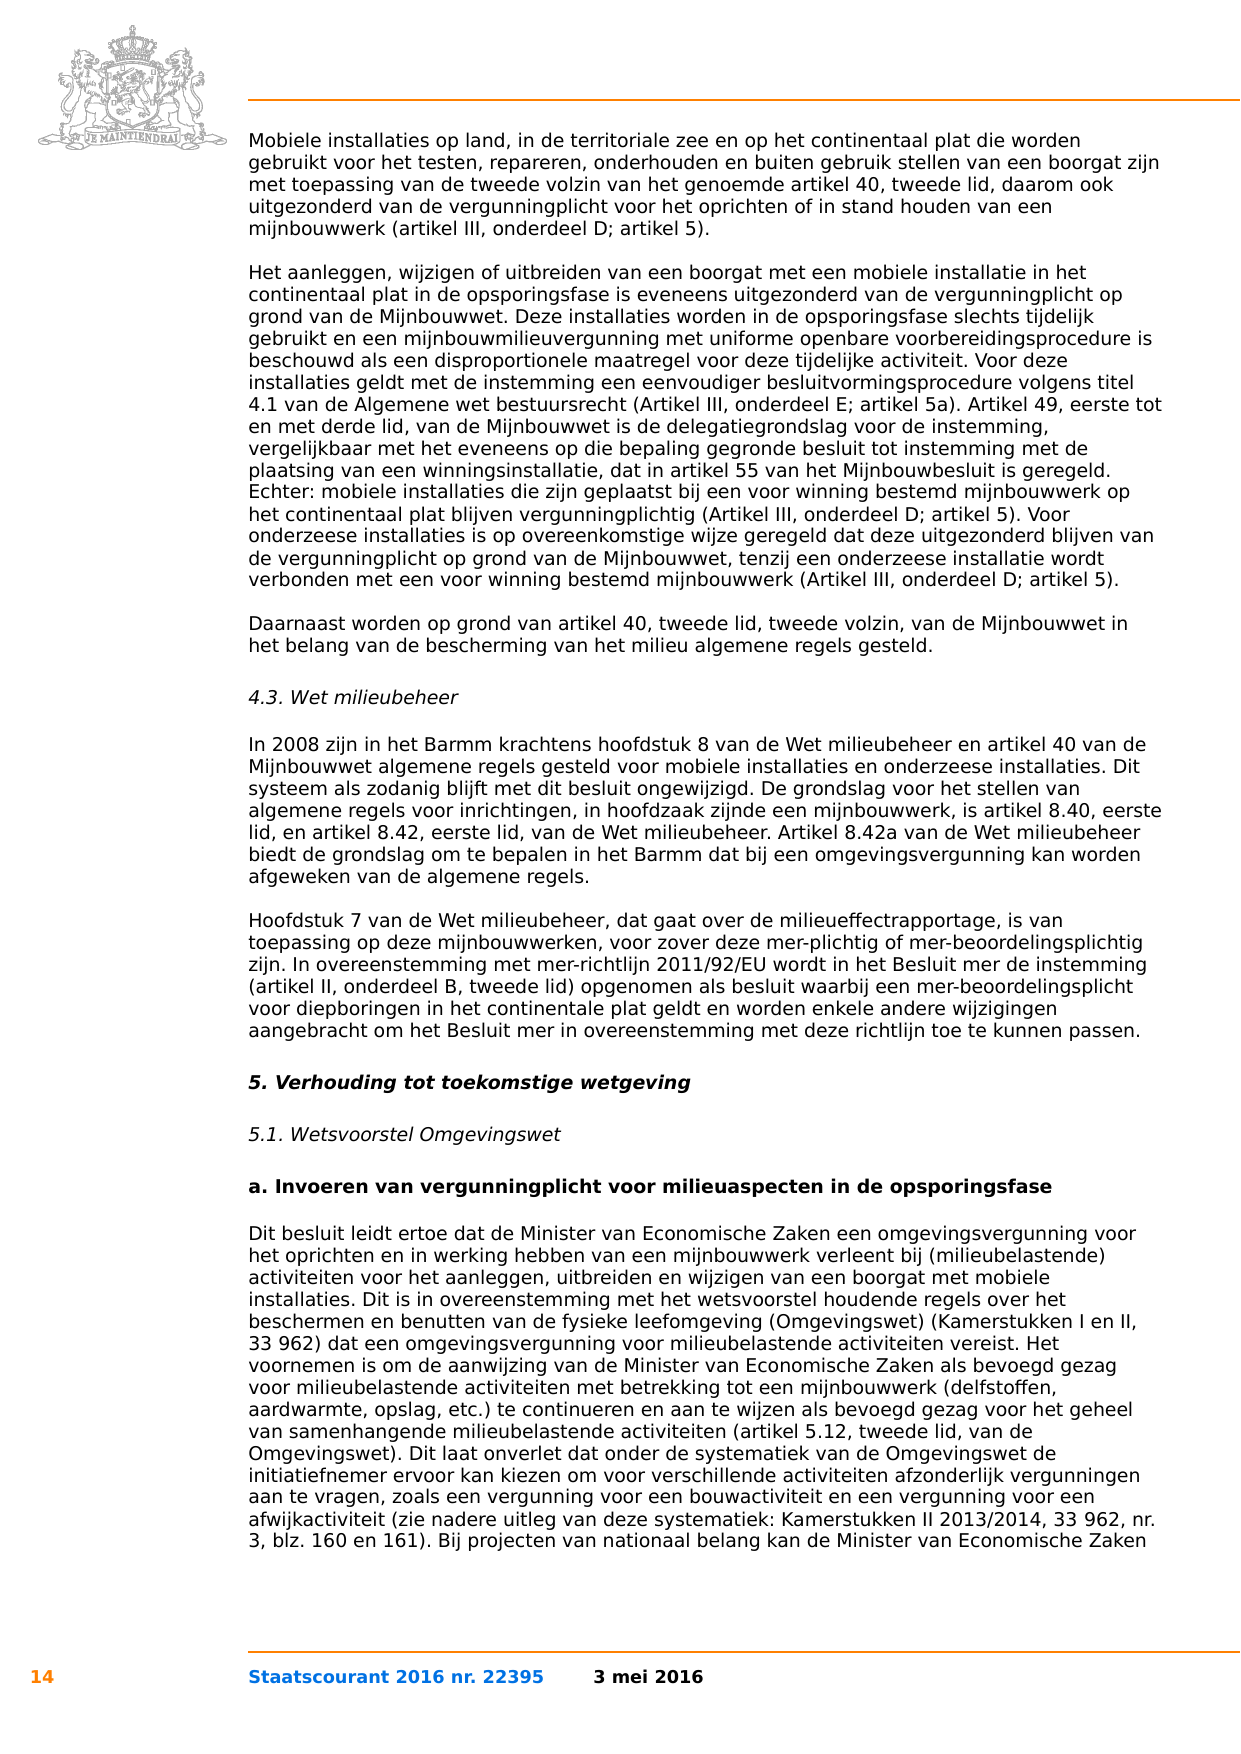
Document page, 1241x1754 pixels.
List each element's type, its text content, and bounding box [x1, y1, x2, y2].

text In 2008 zijn in het Barmm krachtens hoofdstuk 8 van de Wet milieubeheer en artikel 40 van de Mijnbouwwet algemene regels gesteld voor mobiele installaties en onderzeese installaties. Dit systeem als zodanig blijft met dit besluit ongewijzigd. De grondslag voor het stellen van algemene regels voor inrichtingen, in hoofdzaak zijnde een mijnbouwwerk, is artikel 8.40, eerste lid, en artikel 8.42, eerste lid, van de Wet milieubeheer. Artikel 8.42a van de Wet milieubeheer biedt de grondslag om te bepalen in het Barmm dat bij een omgevingsvergunning kan worden afgeweken van de algemene regels. [248, 734, 1163, 888]
subtitle a. Invoeren van vergunningplicht voor milieuaspecten in de opsporingsfase [248, 1176, 1163, 1198]
text Mobiele installaties op land, in de territoriale zee en op het continentaal plat die worden gebruikt voor het testen, repareren, onderhouden en buiten gebruik stellen van een boorgat zijn met toepassing van de tweede volzin van het genoemde artikel 40, tweede lid, daarom ook uitgezonderd van de vergunningplicht voor het oprichten of in stand houden van een mijnbouwwerk (artikel III, onderdeel D; artikel 5). [248, 130, 1163, 240]
picture [38, 25, 227, 150]
text Het aanleggen, wijzigen of uitbreiden van een boorgat met een mobiele installatie in het continentaal plat in de opsporingsfase is eveneens uitgezonderd van de vergunningplicht op grond van de Mijnbouwwet. Deze installaties worden in de opsporingsfase slechts tijdelijk gebruikt en een mijnbouwmilieuvergunning met uniforme openbare voorbereidingsprocedure is beschouwd als een disproportionele maatregel voor deze tijdelijke activiteit. Voor deze installaties geldt met de instemming een eenvoudiger besluitvormingsprocedure volgens titel 4.1 van de Algemene wet bestuursrecht (Artikel III, onderdeel E; artikel 5a). Artikel 49, eerste tot en met derde lid, van de Mijnbouwwet is de delegatiegrondslag voor de instemming, vergelijkbaar met het eveneens op die bepaling gegronde besluit tot instemming met de plaatsing van een winningsinstallatie, dat in artikel 55 van het Mijnbouwbesluit is geregeld. Echter: mobiele installaties die zijn geplaatst bij een voor winning bestemd mijnbouwwerk op het continentaal plat blijven vergunningplichtig (Artikel III, onderdeel D; artikel 5). Voor onderzeese installaties is op overeenkomstige wijze geregeld dat deze uitgezonderd blijven van de vergunningplicht op grond van de Mijnbouwwet, tenzij een onderzeese installatie wordt verbonden met een voor winning bestemd mijnbouwwerk (Artikel III, onderdeel D; artikel 5). [248, 262, 1163, 591]
subtitle 4.3. Wet milieubeheer [248, 687, 1163, 709]
text Daarnaast worden op grond van artikel 40, tweede lid, tweede volzin, van de Mijnbouwwet in het belang van de bescherming van het milieu algemene regels gesteld. [248, 613, 1163, 657]
subtitle 5.1. Wetsvoorstel Omgevingswet [248, 1124, 1163, 1146]
text Dit besluit leidt ertoe dat de Minister van Economische Zaken een omgevingsvergunning voor het oprichten en in werking hebben van een mijnbouwwerk verleent bij (milieubelastende) activiteiten voor het aanleggen, uitbreiden en wijzigen van een boorgat met mobiele installaties. Dit is in overeenstemming met het wetsvoorstel houdende regels over het beschermen en benutten van de fysieke leefomgeving (Omgevingswet) (Kamerstukken I en II, 33 962) dat een omgevingsvergunning voor milieubelastende activiteiten vereist. Het voornemen is om de aanwijzing van de Minister van Economische Zaken als bevoegd gezag voor milieubelastende activiteiten met betrekking tot een mijnbouwwerk (delfstoffen, aardwarmte, opslag, etc.) te continueren en aan te wijzen als bevoegd gezag voor het geheel van samenhangende milieubelastende activiteiten (artikel 5.12, tweede lid, van de Omgevingswet). Dit laat onverlet dat onder de systematiek van de Omgevingswet de initiatiefnemer ervoor kan kiezen om voor verschillende activiteiten afzonderlijk vergunningen aan te vragen, zoals een vergunning voor een bouwactiviteit en een vergunning voor een afwijkactiviteit (zie nadere uitleg van deze systematiek: Kamerstukken II 2013/2014, 33 962, nr. 3, blz. 160 en 161). Bij projecten van nationaal belang kan de Minister van Economische Zaken [248, 1223, 1163, 1552]
text Hoofdstuk 7 van de Wet milieubeheer, dat gaat over de milieueffectrapportage, is van toepassing op deze mijnbouwwerken, voor zover deze mer-plichtig of mer-beoordelingsplichtig zijn. In overeenstemming met mer-richtlijn 2011/92/EU wordt in het Besluit mer de instemming (artikel II, onderdeel B, tweede lid) opgenomen als besluit waarbij een mer-beoordelingsplicht voor diepboringen in het continentale plat geldt en worden enkele andere wijzigingen aangebracht om het Besluit mer in overeenstemming met deze richtlijn toe te kunnen passen. [248, 910, 1163, 1042]
subtitle 5. Verhouding tot toekomstige wetgeving [248, 1072, 1163, 1094]
